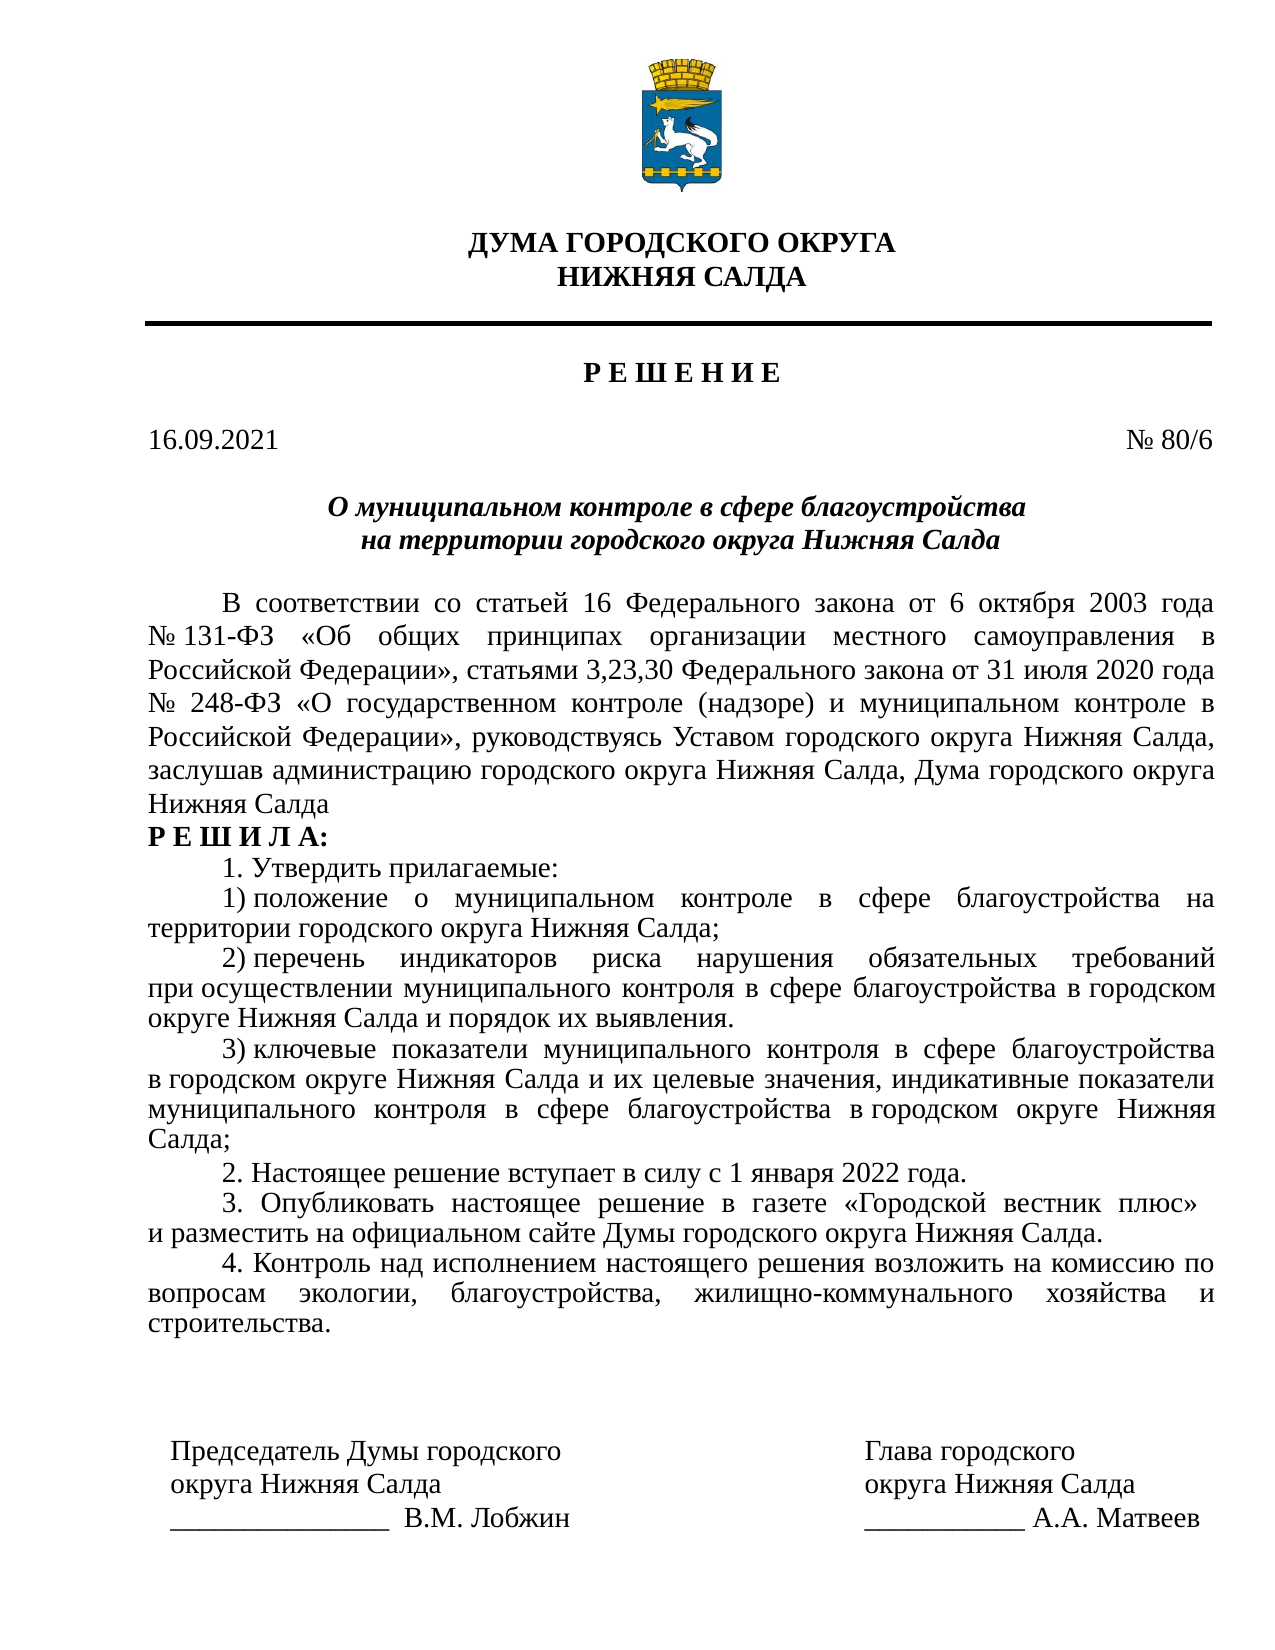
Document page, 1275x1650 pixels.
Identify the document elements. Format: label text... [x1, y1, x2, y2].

text 4. Контроль над исполнением настоящего решения возложить на комиссию по вопросам экологии, благоустройства, жилищно-коммунального хозяйства и строительства. [148, 1249, 1216, 1339]
table_header Председатель Думы городского округа Нижняя Салда _______________ В.М. Лобжин [159, 1433, 853, 1533]
text НИЖНЯЯ САЛДА [148, 259, 1216, 292]
text 2. Настоящее решение вступает в силу с 1 января 2022 года. [148, 1155, 1216, 1188]
text 16.09.2021 № 80/6 [148, 422, 1216, 455]
table_header Глава городского округа Нижняя Салда ___________ А.А. Матвеев [853, 1433, 1222, 1533]
text Р Е Ш Е Н И Е [148, 355, 1216, 388]
text О муниципальном контроле в сфере благоустройства [148, 489, 1216, 522]
text 3) ключевые показатели муниципального контроля в сфере благоустройства в городском округе Нижняя Салда и их целевые значения, индикативные показатели муниципального контроля в сфере благоустройства в городском округе Нижняя Салда; [148, 1034, 1216, 1155]
text на территории городского округа Нижняя Салда [148, 522, 1216, 556]
text ДУМА ГОРОДСКОГО ОКРУГА [148, 225, 1216, 259]
text ______________________________________ [148, 292, 1216, 326]
text 3. Опубликовать настоящее решение в газете «Городской вестник плюс» и разместить на официальном сайте Думы городского округа Нижняя Салда. [148, 1188, 1216, 1249]
text 1) положение о муниципальном контроле в сфере благоустройства на территории городского округа Нижняя Салда; [148, 883, 1216, 943]
text Р Е Ш И Л А: [148, 819, 1216, 853]
text В соответствии со статьей 16 Федерального закона от 6 октября 2003 года № 131-ФЗ «Об общих принципах организации местного самоуправления в Российской Федерации», статьями 3,23,30 Федерального закона от 31 июля 2020 года № 248-ФЗ «О государственном контроле (надзоре) и муниципальном контроле в Российской Федерации», руководствуясь Уставом городского округа Нижняя Салда, заслушав администрацию городского округа Нижняя Салда, Дума городского округа Нижняя Салда [148, 585, 1216, 819]
text 2) перечень индикаторов риска нарушения обязательных требований при осуществлении муниципального контроля в сфере благоустройства в городском округе Нижняя Салда и порядок их выявления. [148, 943, 1216, 1034]
text 1. Утвердить прилагаемые: [148, 853, 1216, 883]
